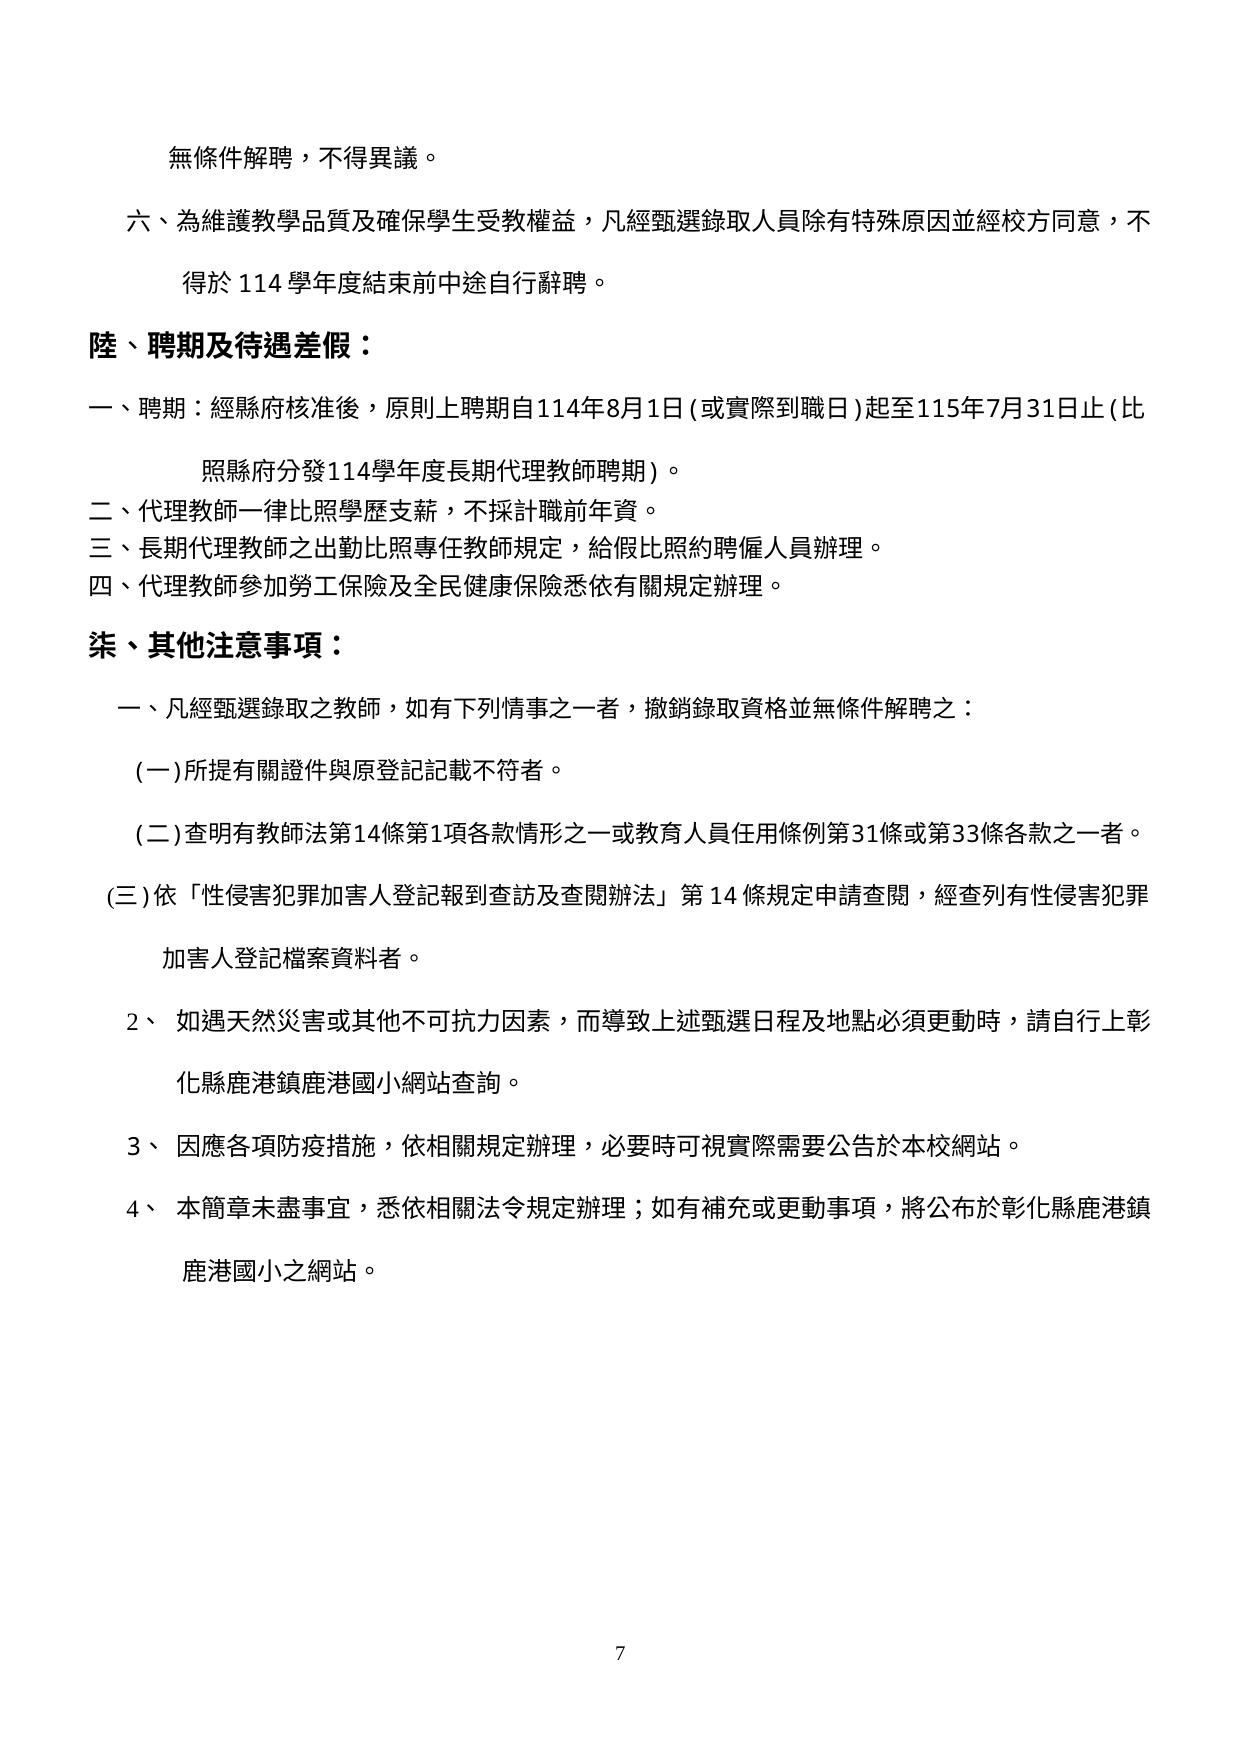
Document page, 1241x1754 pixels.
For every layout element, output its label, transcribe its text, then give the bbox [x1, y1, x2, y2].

text (一)所提有關證件與原登記記載不符者。 [89, 727, 1152, 790]
list 本簡章未盡事宜，悉依相關法令規定辦理；如有補充或更動事項，將公布於彰化縣鹿港鎮鹿港國小之網站。 [126, 1165, 1152, 1290]
text 柒、其他注意事項： [89, 602, 1152, 665]
list 如遇天然災害或其他不可抗力因素，而導致上述甄選日程及地點必須更動時，請自行上彰化縣鹿港鎮鹿港國小網站查詢。 [126, 977, 1152, 1102]
text (二)查明有教師法第14條第1項各款情形之一或教育人員任用條例第31條或第33條各款之一者。 [89, 790, 1152, 852]
text 六、為維護教學品質及確保學生受教權益，凡經甄選錄取人員除有特殊原因並經校方同意，不得於114學年度結束前中途自行辭聘。 [126, 177, 1152, 302]
text 四、代理教師參加勞工保險及全民健康保險悉依有關規定辦理。 [89, 565, 1152, 602]
text 二、代理教師一律比照學歷支薪，不採計職前年資。 [89, 490, 1152, 527]
text 五、經甄選錄取人員由服務學校考核，其有不稱職、教學不力或隱瞞報考前之不良紀錄者，依有關規定辦理。若發現證件偽造不實或未具教師資格者、無法辦理敘薪者，將註銷其資格，無條件解聘，不得異議。 [118, 115, 1152, 177]
text 一、聘期：經縣府核准後，原則上聘期自114年8月1日(或實際到職日)起至115年7月31日止(比照縣府分發114學年度長期代理教師聘期)。 [89, 365, 1152, 490]
text 一、凡經甄選錄取之教師，如有下列情事之一者，撤銷錄取資格並無條件解聘之： [89, 665, 1152, 727]
list 因應各項防疫措施，依相關規定辦理，必要時可視實際需要公告於本校網站。 [126, 1102, 1152, 1165]
text (三)依「性侵害犯罪加害人登記報到查訪及查閱辦法」第14條規定申請查閱，經查列有性侵害犯罪加害人登記檔案資料者。 [89, 852, 1152, 977]
text 陸、聘期及待遇差假： [89, 302, 1152, 365]
text 三、長期代理教師之出勤比照專任教師規定，給假比照約聘僱人員辦理。 [89, 527, 1152, 565]
